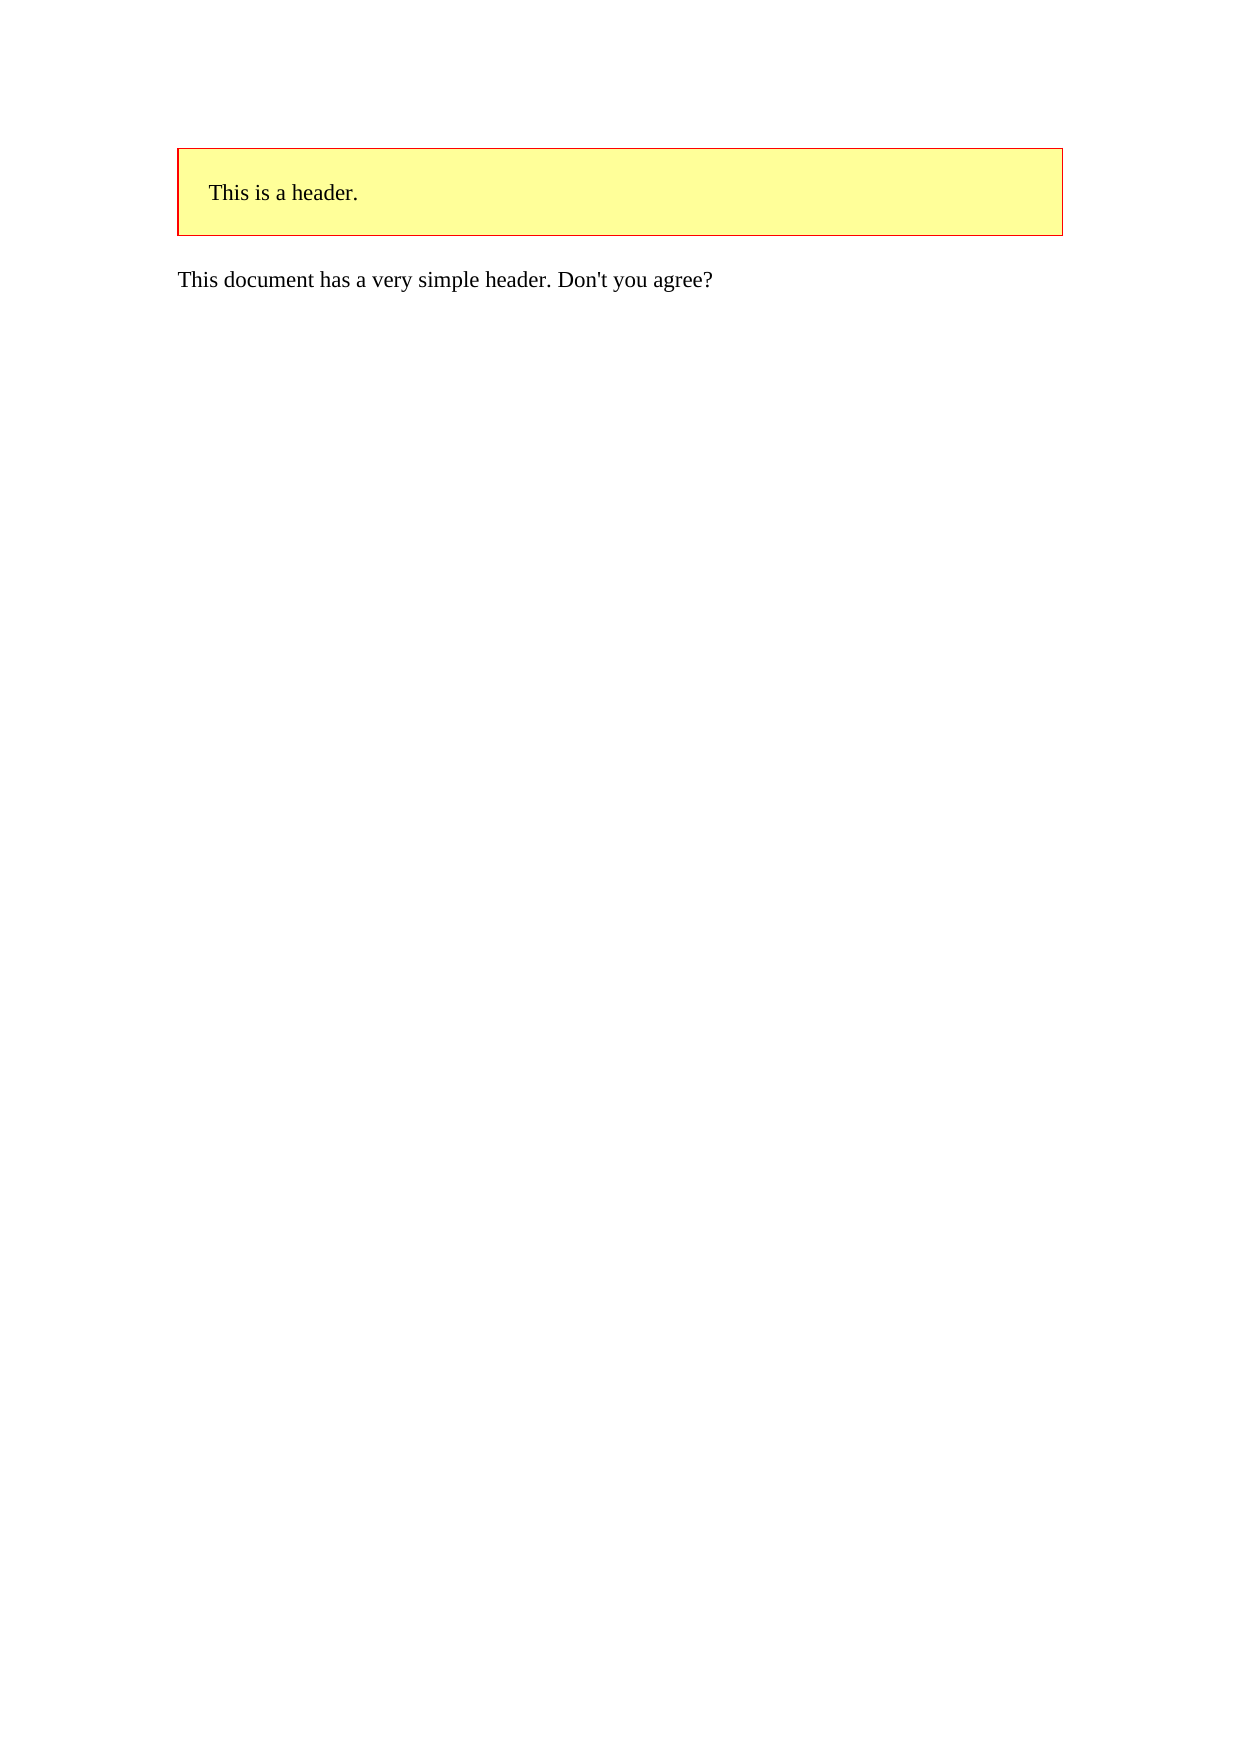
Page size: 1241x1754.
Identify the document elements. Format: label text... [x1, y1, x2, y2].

text This document has a very simple header. Don't you agree? [177, 266, 1063, 292]
